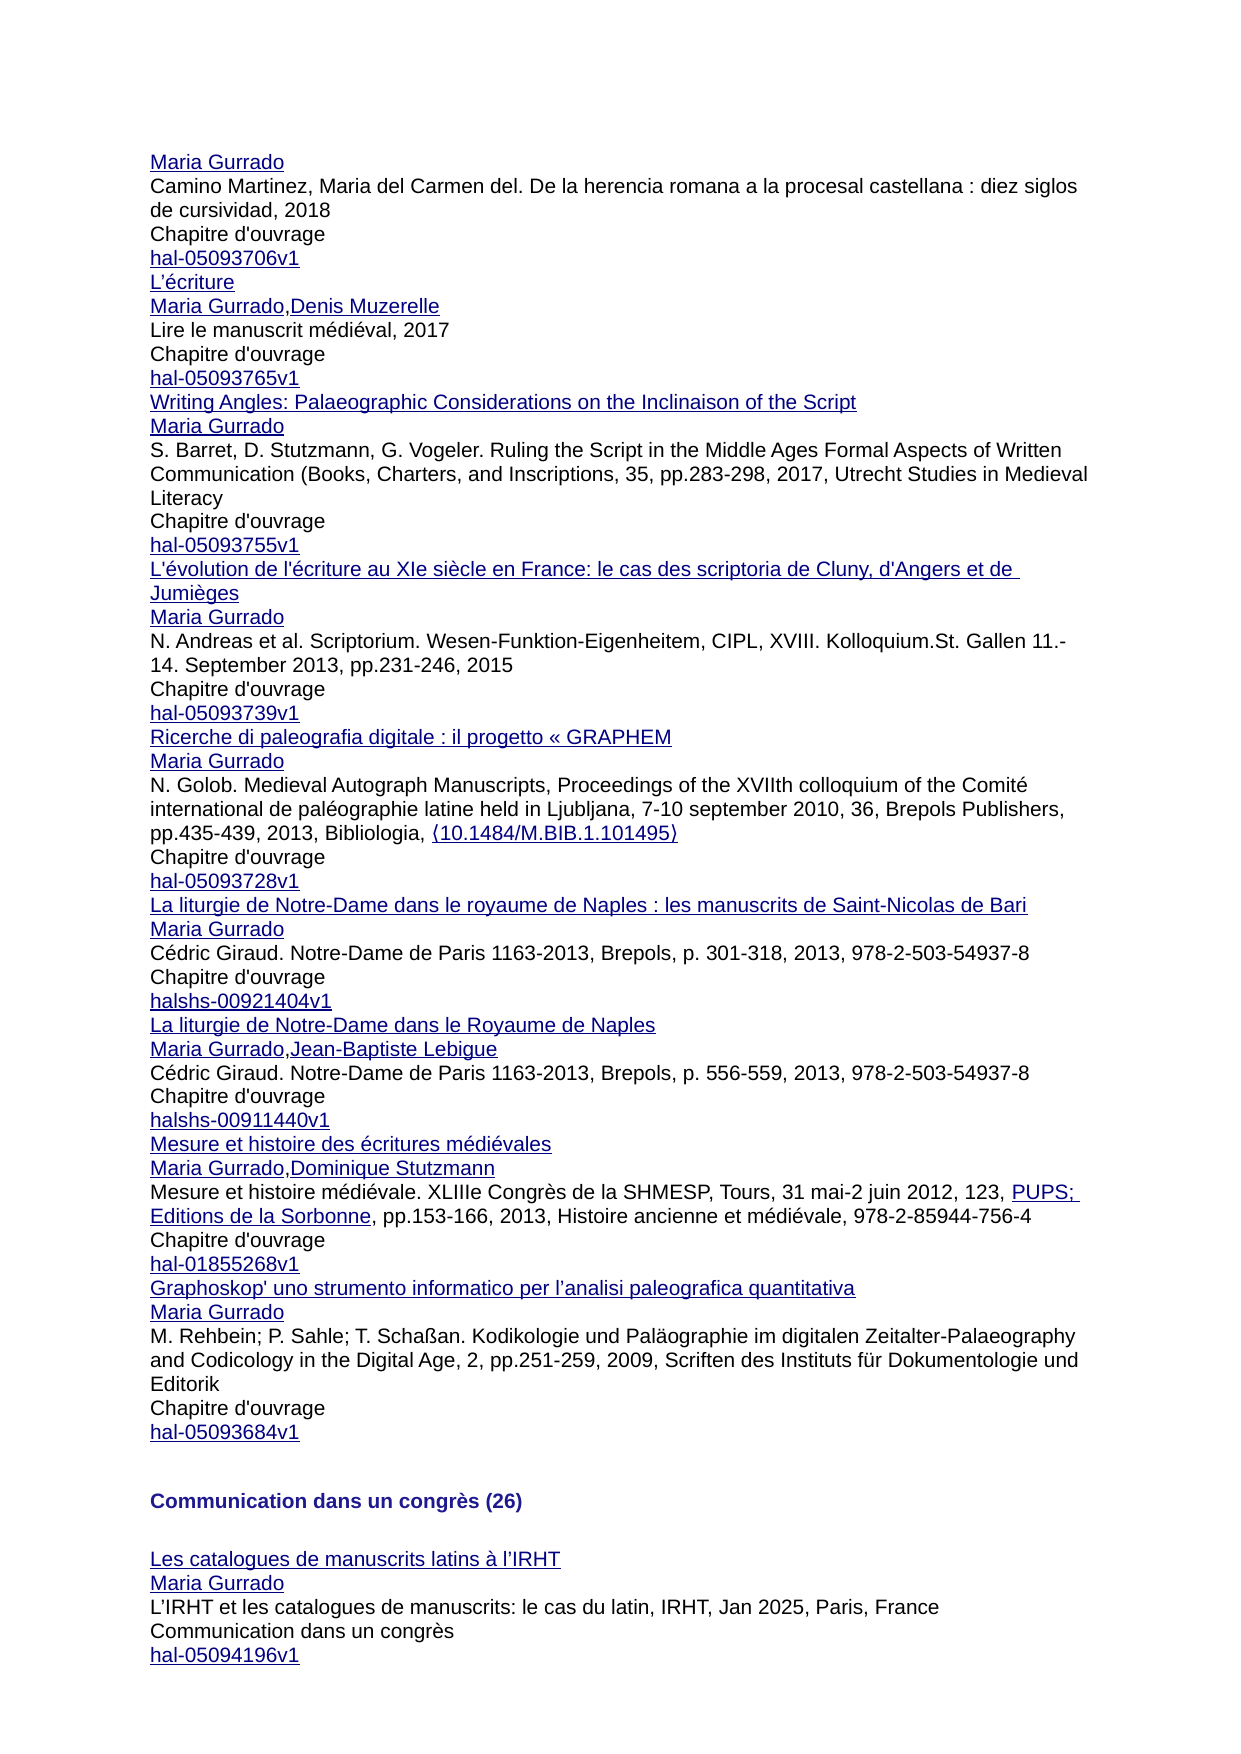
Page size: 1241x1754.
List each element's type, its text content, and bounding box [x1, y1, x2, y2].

table_cell Mesure et histoire des écritures médiévales Maria Gurrado,Dominique Stutzmann Mesure et histoire médiévale. XLIIIe Congrès de la SHMESP, Tours, 31 mai-2 juin 2012, 123, PUPS; Editions de la Sorbonne, pp.153-166, 2013, Histoire ancienne et médiévale, 978-2-85944-756-4 Chapitre d'ouvrage hal-01855268v1 [150, 1132, 1090, 1276]
subtitle Communication dans un congrès (26) [150, 1488, 1090, 1512]
table_cell Writing Angles: Palaeographic Considerations on the Inclinaison of the Script Maria Gurrado S. Barret, D. Stutzmann, G. Vogeler. Ruling the Script in the Middle Ages Formal Aspects of Written Communication (Books, Charters, and Inscriptions, 35, pp.283-298, 2017, Utrecht Studies in Medieval Literacy Chapitre d'ouvrage hal-05093755v1 [150, 390, 1090, 557]
table_cell Graphoskop' uno strumento informatico per l’analisi paleografica quantitativa Maria Gurrado M. Rehbein; P. Sahle; T. Schaßan. Kodikologie und Paläographie im digitalen Zeitalter-Palaeography and Codicology in the Digital Age, 2, pp.251-259, 2009, Scriften des Instituts für Dokumentologie und Editorik Chapitre d'ouvrage hal-05093684v1 [150, 1276, 1090, 1444]
table_cell L’écriture Maria Gurrado,Denis Muzerelle Lire le manuscrit médiéval, 2017 Chapitre d'ouvrage hal-05093765v1 [150, 270, 1090, 389]
table_cell Ricerche di paleografia digitale : il progetto « GRAPHEM Maria Gurrado N. Golob. Medieval Autograph Manuscripts, Proceedings of the XVIIth colloquium of the Comité international de paléographie latine held in Ljubljana, 7-10 september 2010, 36, Brepols Publishers, pp.435-439, 2013, Bibliologia, ⟨10.1484/M.BIB.1.101495⟩ Chapitre d'ouvrage hal-05093728v1 [150, 725, 1090, 893]
table_cell La liturgie de Notre-Dame dans le royaume de Naples : les manuscrits de Saint-Nicolas de Bari Maria Gurrado Cédric Giraud. Notre-Dame de Paris 1163-2013, Brepols, p. 301-318, 2013, 978-2-503-54937-8 Chapitre d'ouvrage halshs-00921404v1 [150, 893, 1090, 1012]
table_cell La liturgie de Notre-Dame dans le Royaume de Naples Maria Gurrado,Jean-Baptiste Lebigue Cédric Giraud. Notre-Dame de Paris 1163-2013, Brepols, p. 556-559, 2013, 978-2-503-54937-8 Chapitre d'ouvrage halshs-00911440v1 [150, 1013, 1090, 1132]
table_cell Maria Gurrado Camino Martinez, Maria del Carmen del. De la herencia romana a la procesal castellana : diez siglos de cursividad, 2018 Chapitre d'ouvrage hal-05093706v1 [150, 150, 1090, 270]
table_cell L'évolution de l'écriture au XIe siècle en France: le cas des scriptoria de Cluny, d'Angers et de Jumièges Maria Gurrado N. Andreas et al. Scriptorium. Wesen-Funktion-Eigenheitem, CIPL, XVIII. Kolloquium.St. Gallen 11.-14. September 2013, pp.231-246, 2015 Chapitre d'ouvrage hal-05093739v1 [150, 557, 1090, 725]
table_header Les catalogues de manuscrits latins à l’IRHT Maria Gurrado L’IRHT et les catalogues de manuscrits: le cas du latin, IRHT, Jan 2025, Paris, France Communication dans un congrès hal-05094196v1 [150, 1547, 1090, 1667]
